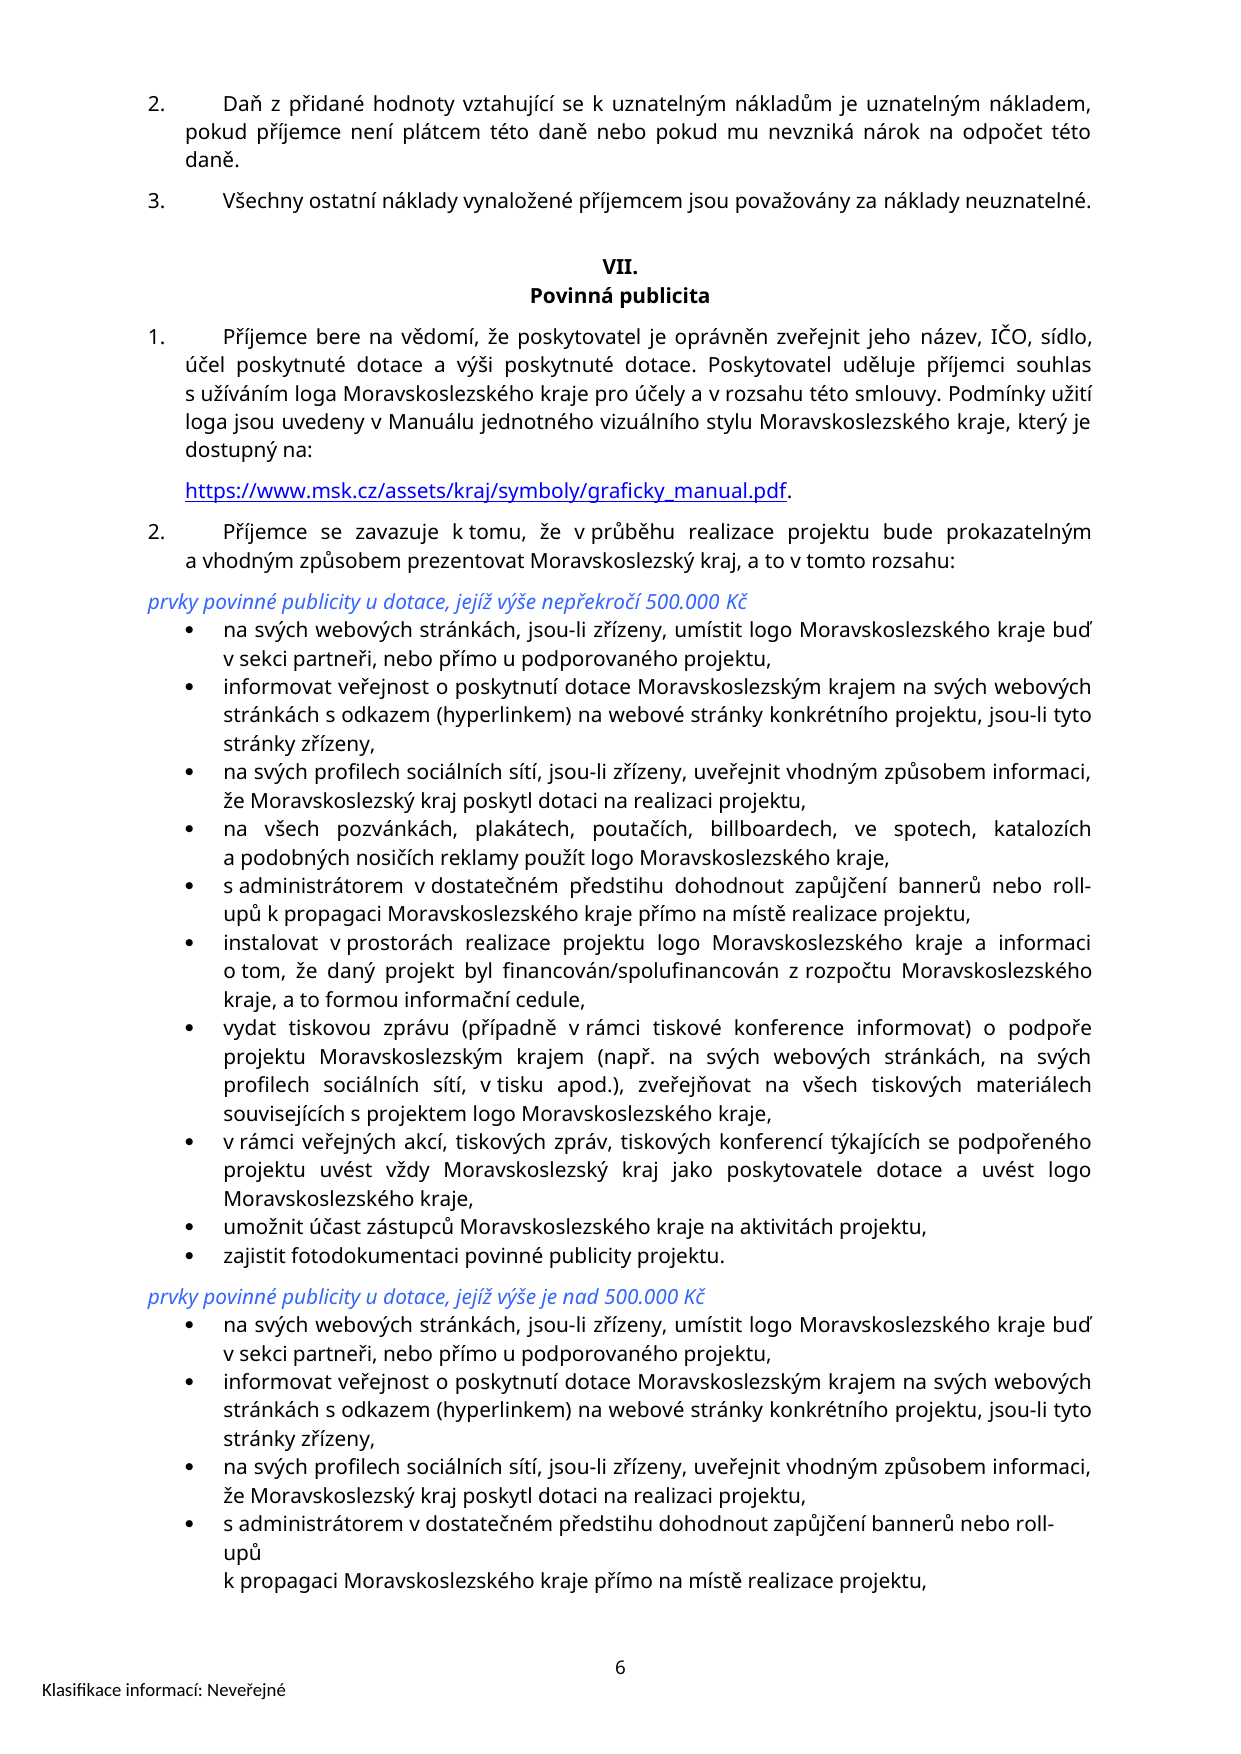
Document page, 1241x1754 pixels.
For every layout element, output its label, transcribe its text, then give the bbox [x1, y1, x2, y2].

text prvky povinné publicity u dotace, jejíž výše je nad 500.000 Kč [148, 1282, 1092, 1310]
list na svých profilech sociálních sítí, jsou-li zřízeny, uveřejnit vhodným způsobem informaci, že Moravskoslezský kraj poskytl dotaci na realizaci projektu, [186, 757, 1092, 814]
list instalovat v prostorách realizace projektu logo Moravskoslezského kraje a informaci o tom, že daný projekt byl financován/spolufinancován z rozpočtu Moravskoslezského kraje, a to formou informační cedule, [186, 928, 1092, 1013]
list informovat veřejnost o poskytnutí dotace Moravskoslezským krajem na svých webových stránkách s odkazem (hyperlinkem) na webové stránky konkrétního projektu, jsou-li tyto stránky zřízeny, [186, 672, 1092, 757]
text VII. Povinná publicita [148, 252, 1092, 309]
list zajistit fotodokumentaci povinné publicity projektu. [186, 1241, 1092, 1269]
list Všechny ostatní náklady vynaložené příjemcem jsou považovány za náklady neuznatelné. [148, 186, 1092, 215]
list Příjemce bere na vědomí, že poskytovatel je oprávněn zveřejnit jeho název, IČO, sídlo, účel poskytnuté dotace a výši poskytnuté dotace. Poskytovatel uděluje příjemci souhlas s užíváním loga Moravskoslezského kraje pro účely a v rozsahu této smlouvy. Podmínky užití loga jsou uvedeny v Manuálu jednotného vizuálního stylu Moravskoslezského kraje, který je dostupný na: [148, 322, 1092, 464]
text prvky povinné publicity u dotace, jejíž výše nepřekročí 500.000 Kč [148, 587, 1092, 615]
list umožnit účast zástupců Moravskoslezského kraje na aktivitách projektu, [186, 1212, 1092, 1241]
list v rámci veřejných akcí, tiskových zpráv, tiskových konferencí týkajících se podpořeného projektu uvést vždy Moravskoslezský kraj jako poskytovatele dotace a uvést logo Moravskoslezského kraje, [186, 1127, 1092, 1212]
list na svých webových stránkách, jsou-li zřízeny, umístit logo Moravskoslezského kraje buď v sekci partneři, nebo přímo u podporovaného projektu, [186, 1310, 1092, 1367]
list informovat veřejnost o poskytnutí dotace Moravskoslezským krajem na svých webových stránkách s odkazem (hyperlinkem) na webové stránky konkrétního projektu, jsou-li tyto stránky zřízeny, [186, 1367, 1092, 1452]
list s administrátorem v dostatečném předstihu dohodnout zapůjčení bannerů nebo roll-upů k propagaci Moravskoslezského kraje přímo na místě realizace projektu, [186, 871, 1092, 928]
list na všech pozvánkách, plakátech, poutačích, billboardech, ve spotech, katalozích a podobných nosičích reklamy použít logo Moravskoslezského kraje, [186, 814, 1092, 871]
list na svých profilech sociálních sítí, jsou-li zřízeny, uveřejnit vhodným způsobem informaci, že Moravskoslezský kraj poskytl dotaci na realizaci projektu, [186, 1452, 1092, 1509]
list Příjemce se zavazuje k tomu, že v průběhu realizace projektu bude prokazatelným a vhodným způsobem prezentovat Moravskoslezský kraj, a to v tomto rozsahu: [148, 517, 1092, 574]
list s administrátorem v dostatečném předstihu dohodnout zapůjčení bannerů nebo roll-upů k propagaci Moravskoslezského kraje přímo na místě realizace projektu, [186, 1509, 1092, 1594]
text https://www.msk.cz/assets/kraj/symboly/graficky_manual.pdf. [185, 476, 1092, 505]
list Daň z přidané hodnoty vztahující se k uznatelným nákladům je uznatelným nákladem, pokud příjemce není plátcem této daně nebo pokud mu nevzniká nárok na odpočet této daně. [148, 89, 1092, 174]
list na svých webových stránkách, jsou-li zřízeny, umístit logo Moravskoslezského kraje buď v sekci partneři, nebo přímo u podporovaného projektu, [186, 615, 1092, 672]
list vydat tiskovou zprávu (případně v rámci tiskové konference informovat) o podpoře projektu Moravskoslezským krajem (např. na svých webových stránkách, na svých profilech sociálních sítí, v tisku apod.), zveřejňovat na všech tiskových materiálech souvisejících s projektem logo Moravskoslezského kraje, [186, 1013, 1092, 1127]
